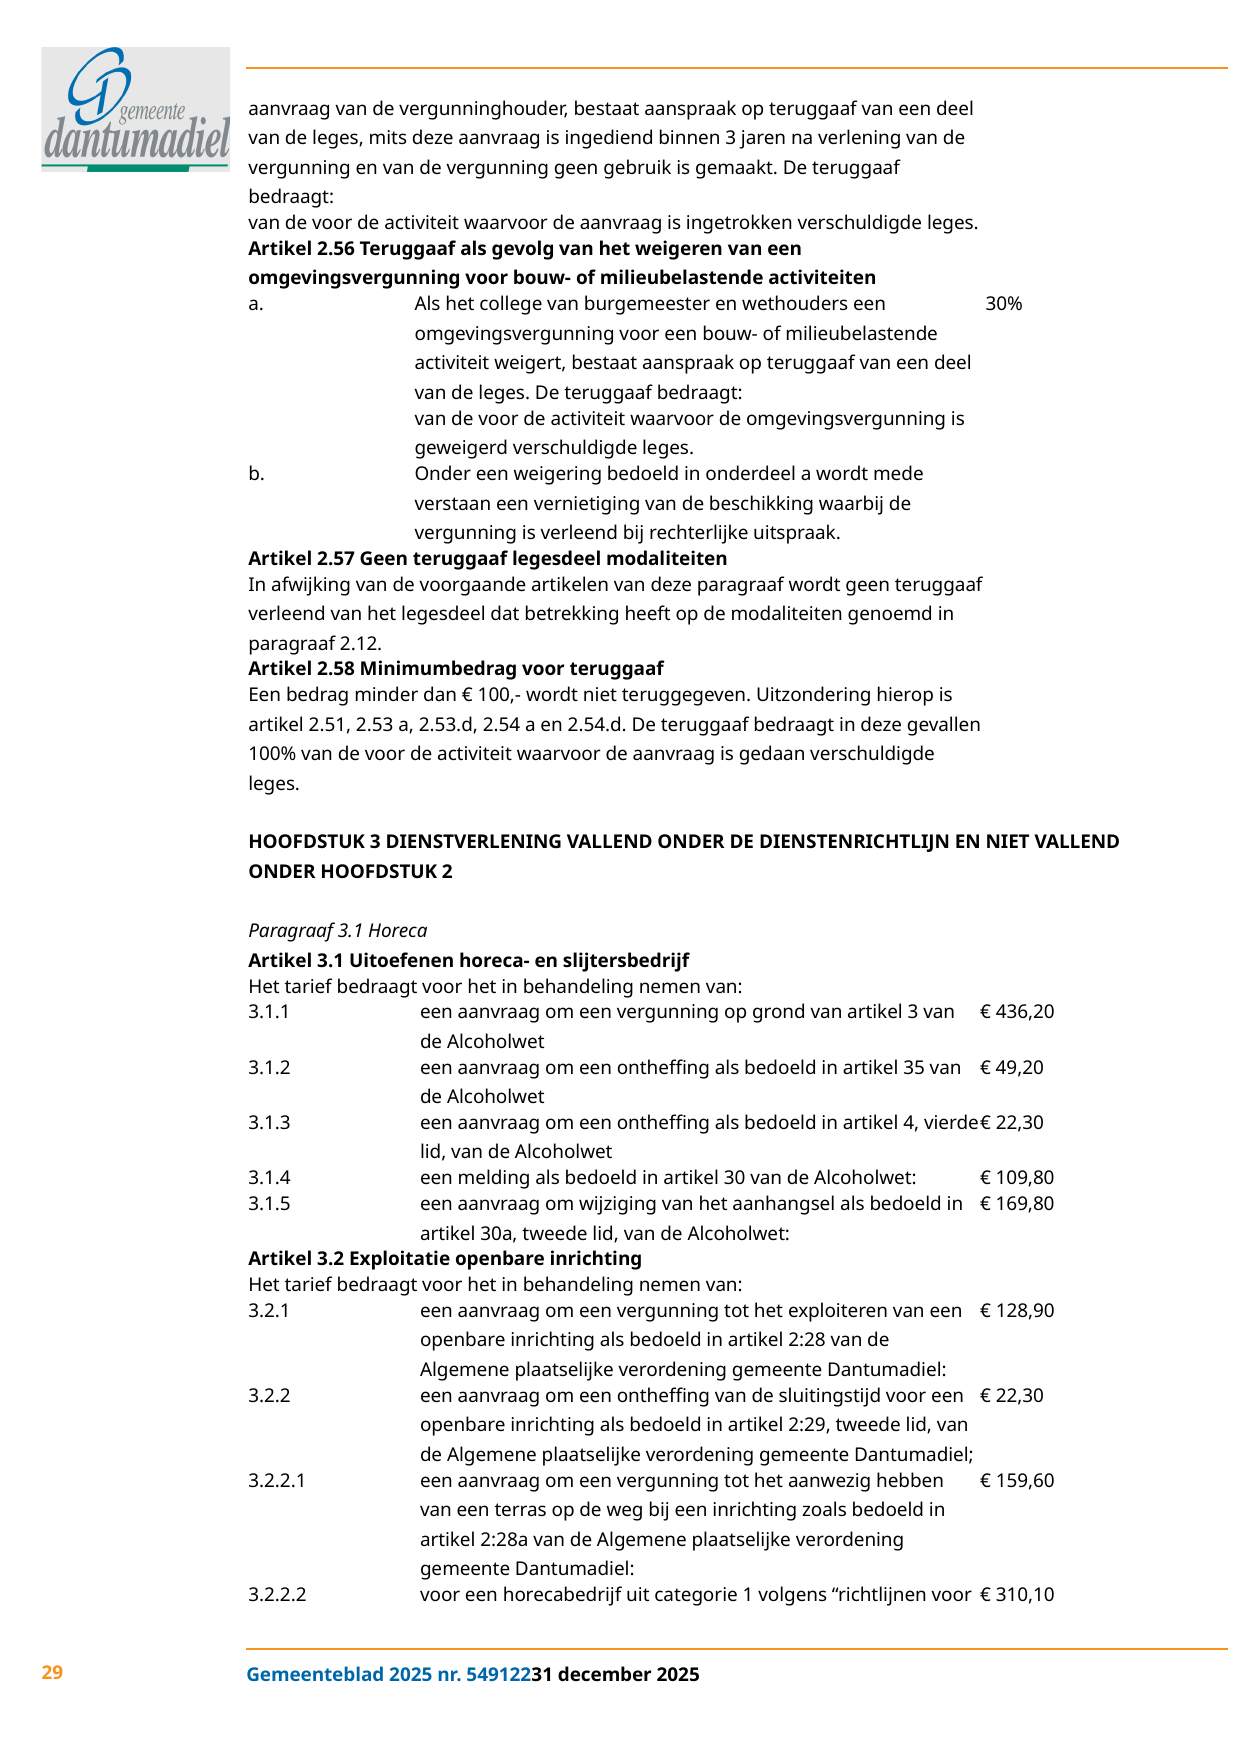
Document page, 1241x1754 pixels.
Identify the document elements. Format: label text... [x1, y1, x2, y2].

table_cell [980, 973, 1152, 998]
table_cell Als het college van burgemeester en wethouders een omgevingsvergunning voor een bouw- of milieubelastende activiteit weigert, bestaat aanspraak op teruggaaf van een deel van de leges. De teruggaaf bedraagt: [414, 290, 985, 405]
text HOOFDSTUK 3 DIENSTVERLENING VALLEND ONDER DE DIENSTENRICHTLIJN EN NIET VALLEND ONDER HOOFDSTUK 2 [248, 829, 1152, 884]
table_cell 3.2.2.1 [248, 1467, 420, 1581]
table_cell Een bedrag minder dan € 100,- wordt niet teruggegeven. Uitzondering hierop is artikel 2.51, 2.53 a, 2.53.d, 2.54 a en 2.54.d. De teruggaaf bedraagt in deze gevallen 100% van de voor de activiteit waarvoor de aanvraag is gedaan verschuldigde leges. [248, 681, 985, 796]
table_cell voor een horecabedrijf uit categorie 1 volgens “richtlijnen voor [420, 1581, 980, 1607]
table_cell een aanvraag om een ontheffing als bedoeld in artikel 4, vierde lid, van de Alcoholwet [420, 1109, 980, 1164]
table_cell € 310,10 [980, 1581, 1152, 1607]
picture [41, 47, 231, 172]
table_cell [985, 571, 1152, 656]
table_cell 30% [985, 290, 1152, 405]
table_cell [985, 209, 1152, 235]
table_cell € 169,80 [980, 1190, 1152, 1246]
table_cell 3.1.3 [248, 1109, 420, 1164]
table_cell In afwijking van de voorgaande artikelen van deze paragraaf wordt geen teruggaaf verleend van het legesdeel dat betrekking heeft op de modaliteiten genoemd in paragraaf 2.12. [248, 571, 985, 656]
table_cell van de voor de activiteit waarvoor de omgevingsvergunning is geweigerd verschuldigde leges. [414, 405, 985, 460]
table_cell 3.2.2 [248, 1382, 420, 1467]
table_cell een aanvraag om wijziging van het aanhangsel als bedoeld in artikel 30a, tweede lid, van de Alcoholwet: [420, 1190, 980, 1246]
table_cell aanvraag van de vergunninghouder, bestaat aanspraak op teruggaaf van een deel van de leges, mits deze aanvraag is ingediend binnen 3 jaren na verlening van de vergunning en van de vergunning geen gebruik is gemaakt. De teruggaaf bedraagt: [248, 95, 985, 209]
table_cell 3.1.4 [248, 1165, 420, 1190]
table_cell Het tarief bedraagt voor het in behandeling nemen van: [248, 973, 980, 998]
table_cell Onder een weigering bedoeld in onderdeel a wordt mede verstaan een vernietiging van de beschikking waarbij de vergunning is verleend bij rechterlijke uitspraak. [414, 460, 985, 545]
table_cell 3.2.1 [248, 1297, 420, 1382]
table_cell 3.1.5 [248, 1190, 420, 1246]
table_cell a. [248, 290, 414, 405]
table_cell [985, 235, 1152, 290]
table_cell [985, 656, 1152, 681]
table_cell 3.1.1 [248, 999, 420, 1054]
table_cell b. [248, 460, 414, 545]
table_cell Artikel 2.57 Geen teruggaaf legesdeel modaliteiten [248, 545, 985, 571]
table_cell [248, 405, 414, 460]
table_cell Het tarief bedraagt voor het in behandeling nemen van: [248, 1271, 980, 1297]
table_cell van de voor de activiteit waarvoor de aanvraag is ingetrokken verschuldigde leges. [248, 209, 985, 235]
table_cell [985, 545, 1152, 571]
table_header [980, 947, 1152, 973]
table_cell [985, 460, 1152, 545]
table_cell Artikel 3.2 Exploitatie openbare inrichting [248, 1246, 980, 1271]
table_cell Artikel 2.56 Teruggaaf als gevolg van het weigeren van een omgevingsvergunning voor bouw- of milieubelastende activiteiten [248, 235, 985, 290]
table_header Artikel 3.1 Uitoefenen horeca- en slijtersbedrijf [248, 947, 980, 973]
table_cell € 128,90 [980, 1297, 1152, 1382]
table_cell een aanvraag om een vergunning tot het aanwezig hebben van een terras op de weg bij een inrichting zoals bedoeld in artikel 2:28a van de Algemene plaatselijke verordening gemeente Dantumadiel: [420, 1467, 980, 1581]
table_cell [985, 95, 1152, 209]
table_cell 3.2.2.2 [248, 1581, 420, 1607]
table_cell [980, 1246, 1152, 1271]
table_cell € 22,30 [980, 1382, 1152, 1467]
table_cell [985, 681, 1152, 796]
table_cell een aanvraag om een ontheffing als bedoeld in artikel 35 van de Alcoholwet [420, 1054, 980, 1109]
table_cell een aanvraag om een vergunning op grond van artikel 3 van de Alcoholwet [420, 999, 980, 1054]
table_cell € 109,80 [980, 1165, 1152, 1190]
table_cell Artikel 2.58 Minimumbedrag voor teruggaaf [248, 656, 985, 681]
table_cell € 159,60 [980, 1467, 1152, 1581]
table_cell een aanvraag om een vergunning tot het exploiteren van een openbare inrichting als bedoeld in artikel 2:28 van de Algemene plaatselijke verordening gemeente Dantumadiel: [420, 1297, 980, 1382]
table_cell € 22,30 [980, 1109, 1152, 1164]
table_cell [980, 1271, 1152, 1297]
table_cell € 436,20 [980, 999, 1152, 1054]
table_cell 3.1.2 [248, 1054, 420, 1109]
table_cell een melding als bedoeld in artikel 30 van de Alcoholwet: [420, 1165, 980, 1190]
table_cell [985, 405, 1152, 460]
table_cell een aanvraag om een ontheffing van de sluitingstijd voor een openbare inrichting als bedoeld in artikel 2:29, tweede lid, van de Algemene plaatselijke verordening gemeente Dantumadiel; [420, 1382, 980, 1467]
text Paragraaf 3.1 Horeca [248, 917, 1152, 943]
table_cell € 49,20 [980, 1054, 1152, 1109]
